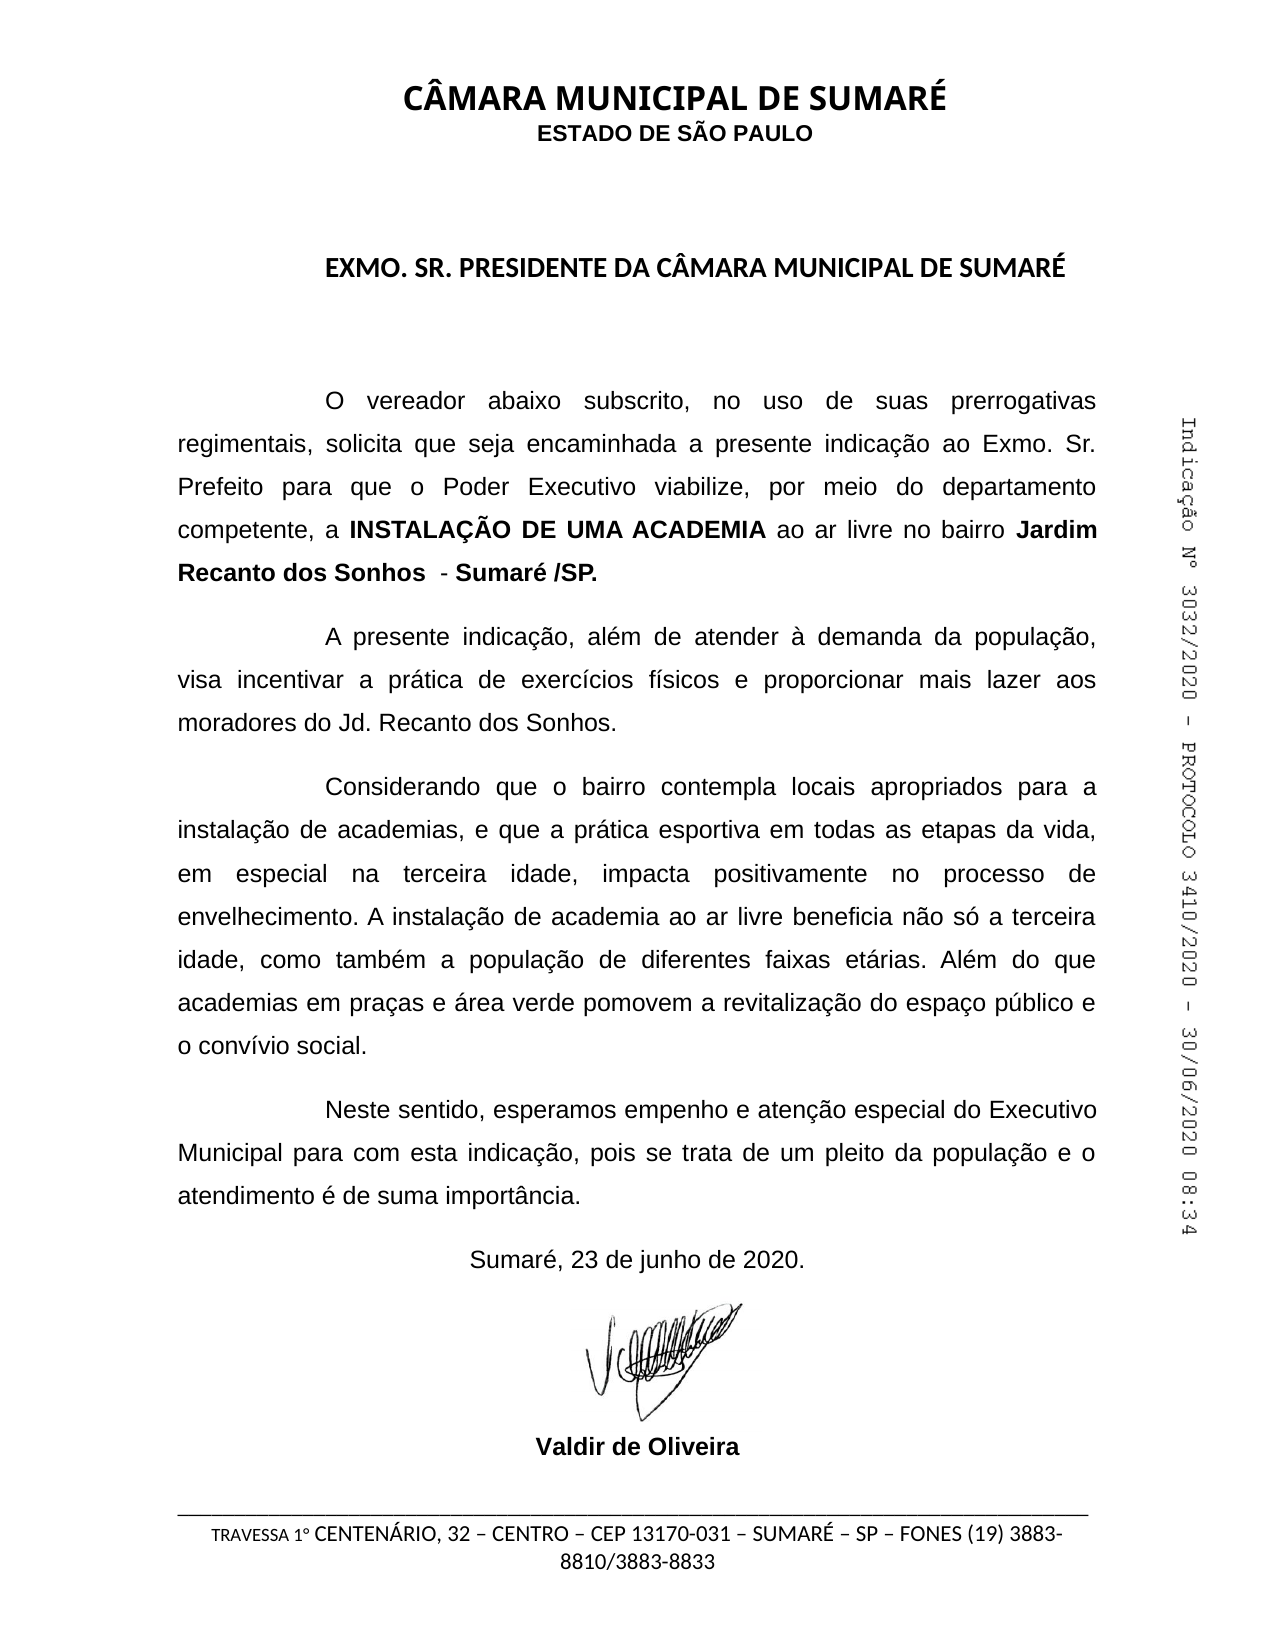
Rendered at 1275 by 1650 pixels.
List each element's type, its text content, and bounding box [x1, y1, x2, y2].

text A presente indicação, além de atender à demanda da população, visa incentivar a prática de exercícios físicos e proporcionar mais lazer aos moradores do Jd. Recanto dos Sonhos. [177, 622, 1098, 737]
text EXMO. SR. PRESIDENTE DA CÂMARA MUNICIPAL DE SUMARÉ [177, 249, 1098, 285]
text Valdir de Oliveira [177, 1432, 1098, 1461]
text O vereador abaixo subscrito, no uso de suas prerrogativas regimentais, solicita que seja encaminhada a presente indicação ao Exmo. Sr. Prefeito para que o Poder Executivo viabilize, por meio do departamento competente, a INSTALAÇÃO DE UMA ACADEMIA ao ar livre no bairro Jardim Recanto dos Sonhos - Sumaré /SP. [177, 386, 1098, 587]
text Neste sentido, esperamos empenho e atenção especial do Executivo Municipal para com esta indicação, pois se trata de um pleito da população e o atendimento é de suma importância. [177, 1095, 1098, 1210]
text Sumaré, 23 de junho de 2020. [177, 1245, 1098, 1274]
text Considerando que o bairro contempla locais apropriados para a instalação de academias, e que a prática esportiva em todas as etapas da vida, em especial na terceira idade, impacta positivamente no processo de envelhecimento. A instalação de academia ao ar livre beneficia não só a terceira idade, como também a população de diferentes faixas etárias. Além do que academias em praças e área verde pomovem a revitalização do espaço público e o convívio social. [177, 772, 1098, 1060]
